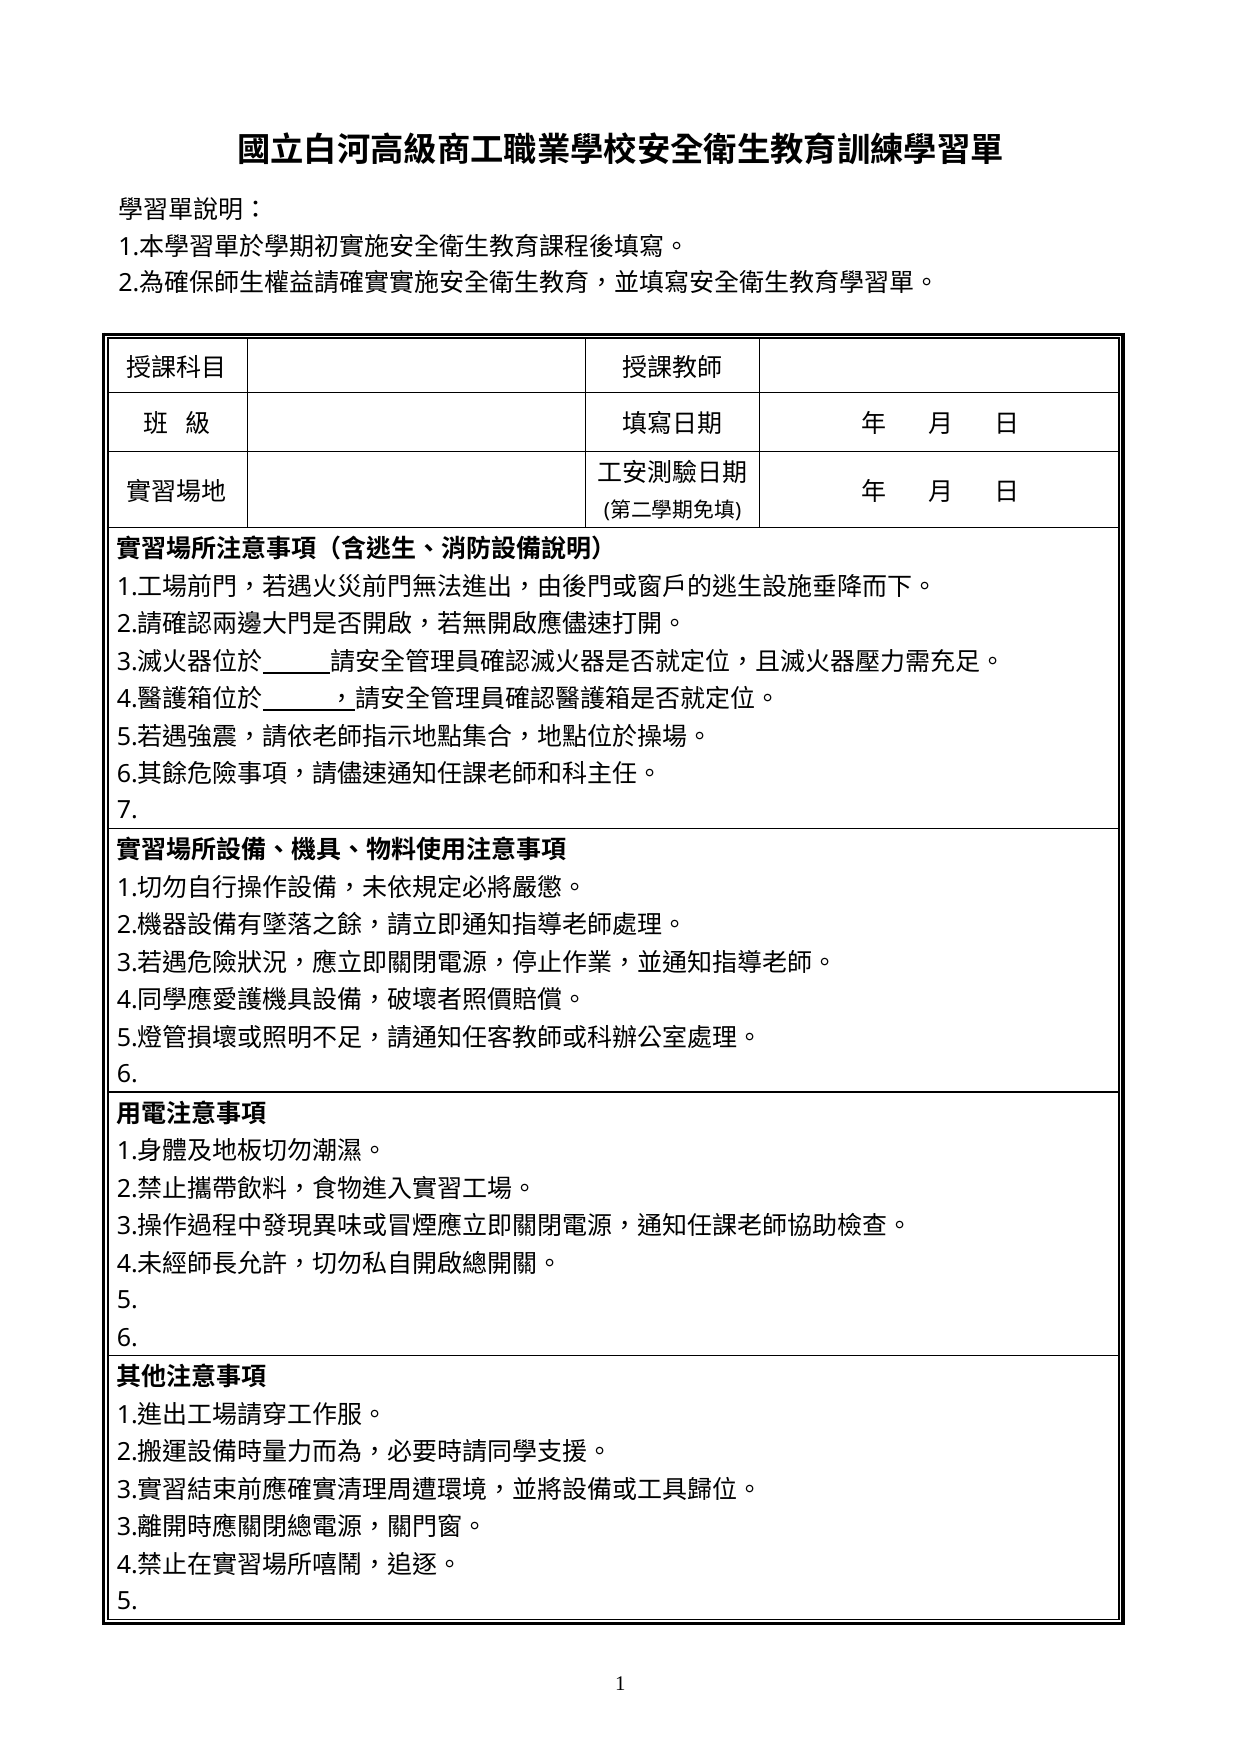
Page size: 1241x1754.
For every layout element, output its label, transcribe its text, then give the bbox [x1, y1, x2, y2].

text 國立白河高級商工職業學校安全衛生教育訓練學習單 [118, 123, 1122, 171]
table_cell 實習場所注意事項（含逃生、消防設備說明） 1.工場前門，若遇火災前門無法進出，由後門或窗戶的逃生設施垂降而下。 2.請確認兩邊大門是否開啟，若無開啟應儘速打開。 3.滅火器位於 請安全管理員確認滅火器是否就定位，且滅火器壓力需充足。 4.醫護箱位於 ，請安全管理員確認醫護箱是否就定位。 5.若遇強震，請依老師指示地點集合，地點位於操場。 6.其餘危險事項，請儘速通知任課老師和科主任。 7. [109, 528, 1118, 828]
table_cell 實習場地 [109, 452, 247, 527]
table_header [248, 339, 585, 392]
table_cell 班 級 [109, 393, 247, 451]
text 1.本學習單於學期初實施安全衛生教育課程後填寫。 [118, 226, 1122, 262]
text 學習單說明： [118, 190, 1122, 226]
text 2.為確保師生權益請確實實施安全衛生教育，並填寫安全衛生教育學習單。 [118, 262, 1122, 299]
table_cell 用電注意事項 1.身體及地板切勿潮濕。 2.禁止攜帶飲料，食物進入實習工場。 3.操作過程中發現異味或冒煙應立即關閉電源，通知任課老師協助檢查。 4.未經師長允許，切勿私自開啟總開關。 5. 6. [109, 1093, 1118, 1355]
table_cell 其他注意事項 1.進出工場請穿工作服。 2.搬運設備時量力而為，必要時請同學支援。 3.實習結束前應確實清理周遭環境，並將設備或工具歸位。 3.離開時應關閉總電源，關門窗。 4.禁止在實習場所嘻鬧，追逐。 5. [109, 1356, 1118, 1618]
table_cell [248, 393, 585, 451]
table_cell 工安測驗日期 (第二學期免填) [586, 452, 759, 527]
table_cell 年 月 日 [760, 452, 1118, 527]
table_cell 填寫日期 [586, 393, 759, 451]
table_cell 年 月 日 [760, 393, 1118, 451]
table_header 授課科目 [109, 339, 247, 392]
table_header 授課教師 [586, 339, 759, 392]
table_cell 實習場所設備、機具、物料使用注意事項 1.切勿自行操作設備，未依規定必將嚴懲。 2.機器設備有墜落之餘，請立即通知指導老師處理。 3.若遇危險狀況，應立即關閉電源，停止作業，並通知指導老師。 4.同學應愛護機具設備，破壞者照價賠償。 5.燈管損壞或照明不足，請通知任客教師或科辦公室處理。 6. [109, 829, 1118, 1091]
table_cell [248, 452, 585, 527]
table_header [760, 339, 1118, 392]
